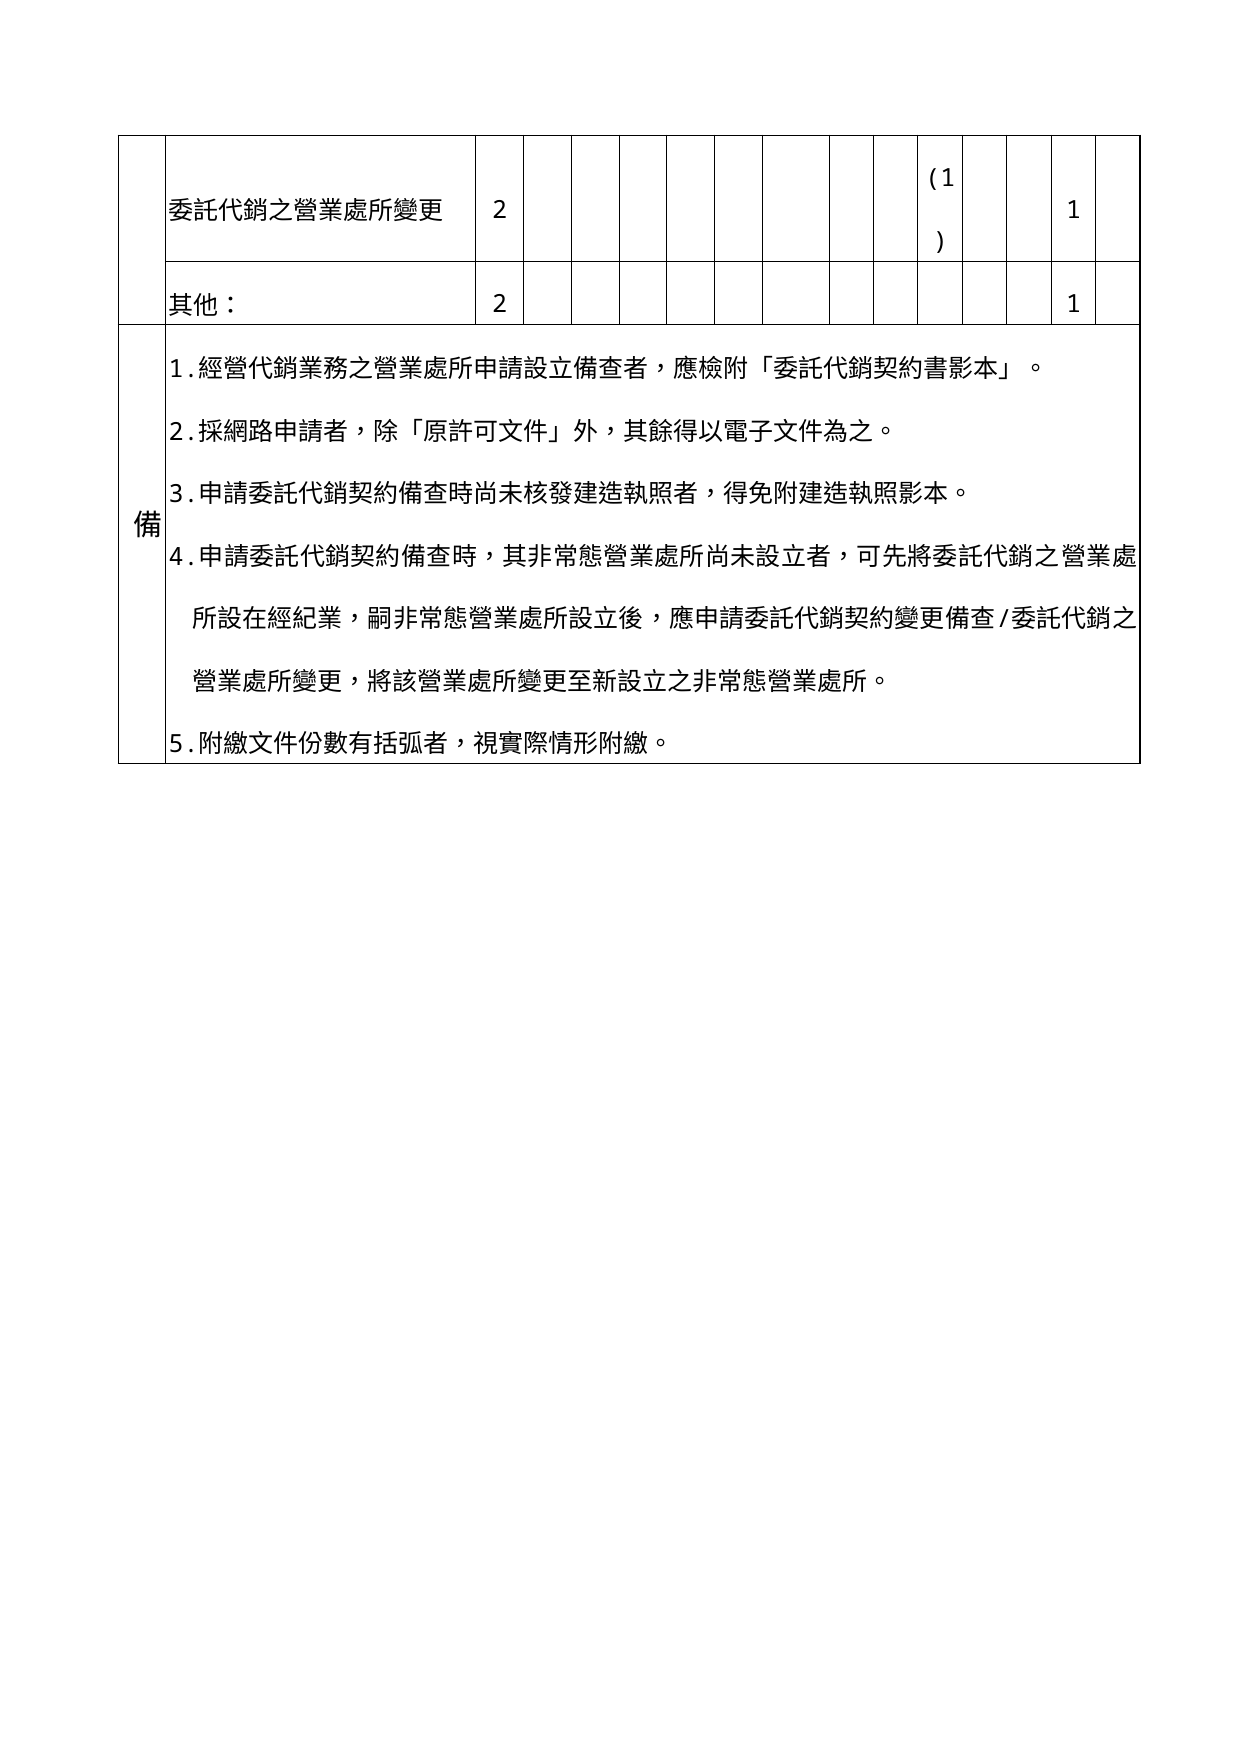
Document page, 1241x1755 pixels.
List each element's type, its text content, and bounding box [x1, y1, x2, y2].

table_cell [524, 136, 571, 261]
table_cell [715, 262, 762, 324]
table_cell 委託代銷之營業處所變更 [166, 136, 475, 261]
table_cell [874, 136, 917, 261]
table_cell [1096, 262, 1139, 324]
table_cell (1) [918, 136, 962, 261]
table_cell [1007, 262, 1051, 324]
table_cell [1096, 136, 1139, 261]
table_cell [715, 136, 762, 261]
table_cell [963, 136, 1006, 261]
table_cell [667, 262, 714, 324]
table_cell [830, 136, 873, 261]
table_cell [874, 262, 917, 324]
table_cell 2 [476, 262, 523, 324]
table_cell [963, 262, 1006, 324]
table_cell [763, 262, 829, 324]
table_cell [620, 136, 666, 261]
table_cell [763, 136, 829, 261]
table_cell [119, 136, 165, 324]
table_cell 2 [476, 136, 523, 261]
table_cell [524, 262, 571, 324]
table_cell [572, 136, 619, 261]
table_cell 其他： [166, 262, 475, 324]
table_cell [620, 262, 666, 324]
table_cell [918, 262, 962, 324]
table_cell 備註 [119, 325, 165, 763]
table_cell [572, 262, 619, 324]
table_cell 1.經營代銷業務之營業處所申請設立備查者，應檢附「委託代銷契約書影本」。 2.採網路申請者，除「原許可文件」外，其餘得以電子文件為之。 3.申請委託代銷契約備查時尚未核發建造執照者，得免附建造執照影本。 4.申請委託代銷契約備查時，其非常態營業處所尚未設立者，可先將委託代銷之營業處所設在經紀業，嗣非常態營業處所設立後，應申請委託代銷契約變更備查/委託代銷之營業處所變更，將該營業處所變更至新設立之非常態營業處所。 5.附繳文件份數有括弧者，視實際情形附繳。 [166, 325, 1139, 763]
table_cell [667, 136, 714, 261]
table_cell [830, 262, 873, 324]
table_cell [1007, 136, 1051, 261]
table_cell 1 [1052, 136, 1095, 261]
table_cell 1 [1052, 262, 1095, 324]
